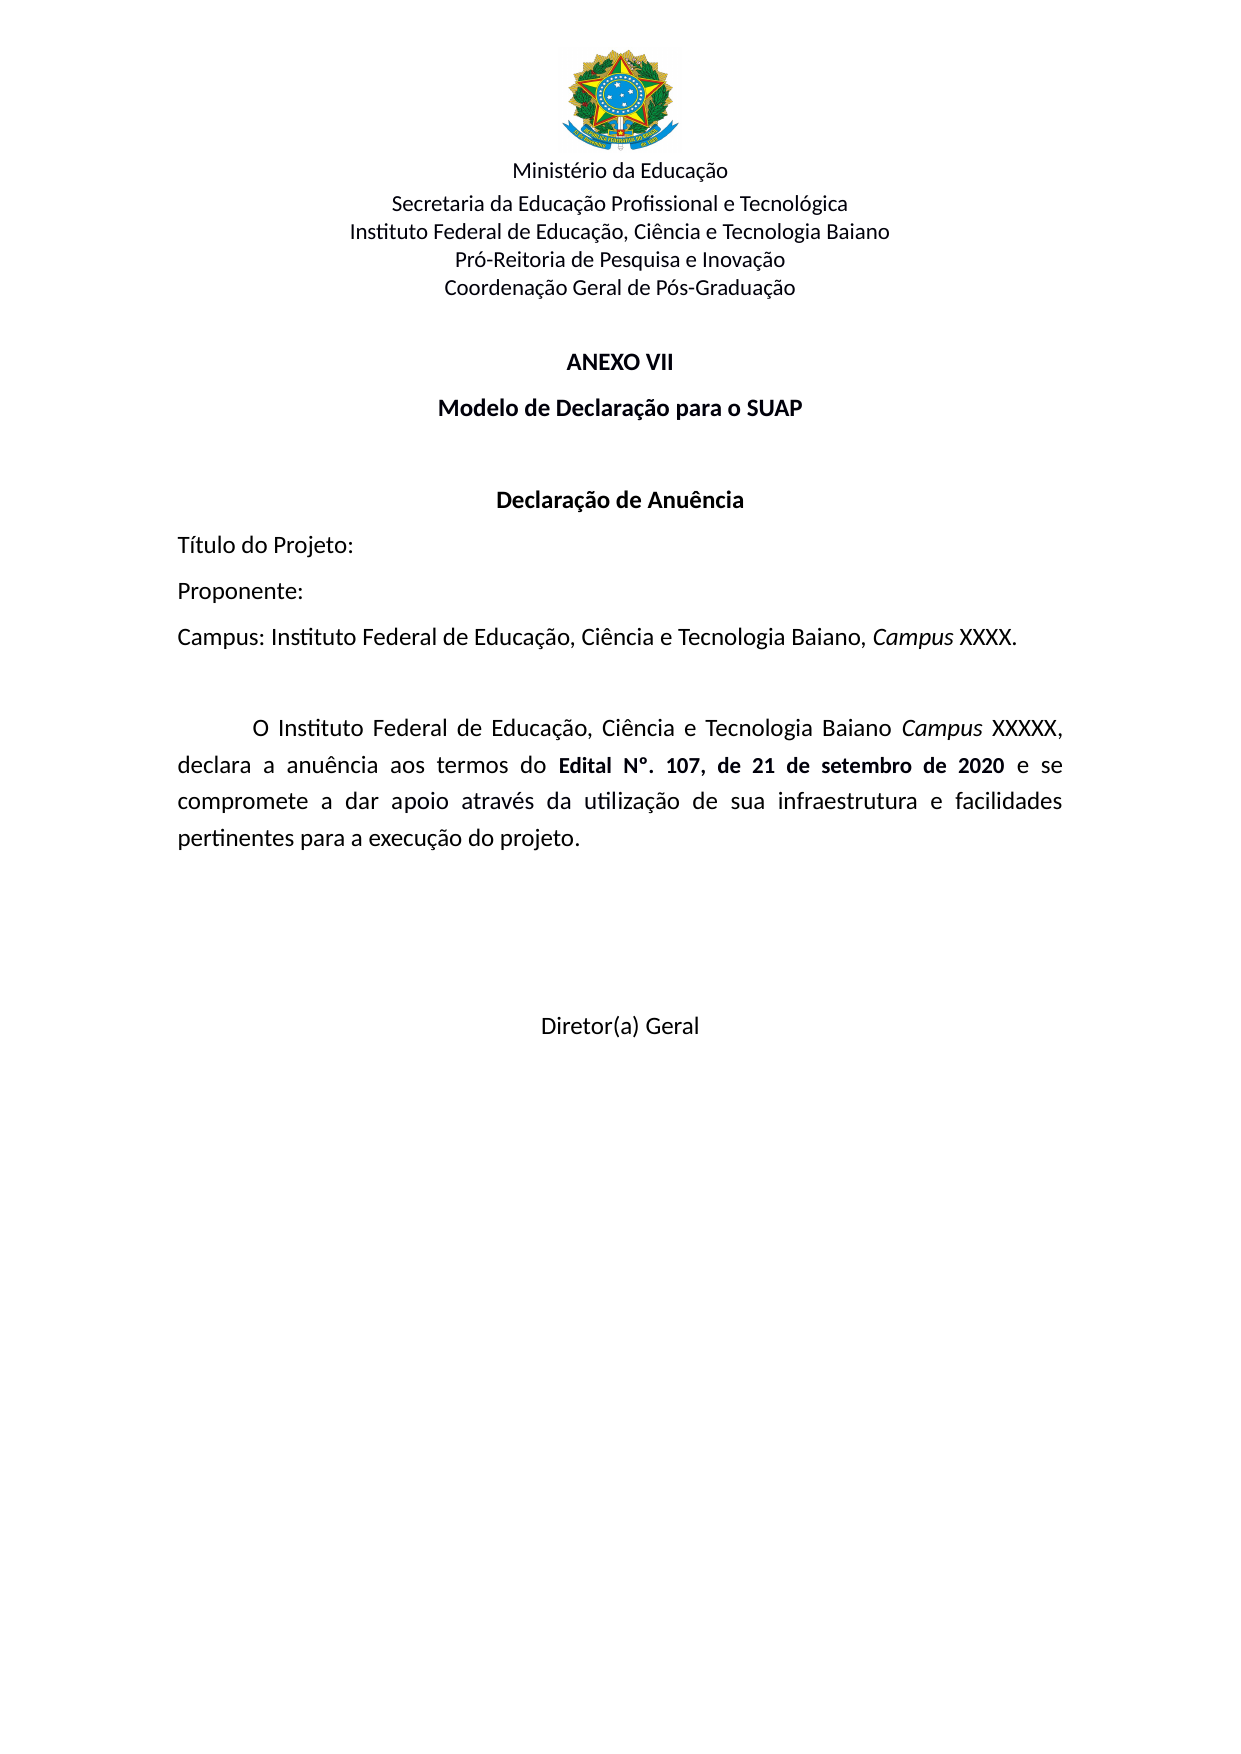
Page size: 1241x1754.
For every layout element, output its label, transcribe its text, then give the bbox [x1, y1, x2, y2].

text Coordenação Geral de Pós-Graduação [177, 273, 1063, 301]
text Proponente: [177, 575, 1063, 606]
text Modelo de Declaração para o SUAP [177, 392, 1063, 423]
text Campus: Instituto Federal de Educação, Ciência e Tecnologia Baiano, Campus XXXX. [177, 621, 1063, 651]
text Declaração de Anuência [177, 484, 1063, 514]
text Diretor(a) Geral [177, 1010, 1063, 1041]
text Pró-Reitoria de Pesquisa e Inovação [177, 245, 1063, 273]
text ANEXO VII [177, 347, 1063, 377]
text O Instituto Federal de Educação, Ciência e Tecnologia Baiano Campus XXXXX, declara a anuência aos termos do Edital Nº. 107, de 21 de setembro de 2020 e se compromete a dar apoio através da utilização de sua infraestrutura e facilidades pertinentes para a execução do projeto. [177, 712, 1063, 853]
text Instituto Federal de Educação, Ciência e Tecnologia Baiano [177, 217, 1063, 245]
text Secretaria da Educação Profissional e Tecnológica [177, 189, 1063, 217]
text Ministério da Educação [177, 75, 1063, 184]
text Título do Projeto: [177, 529, 1063, 560]
